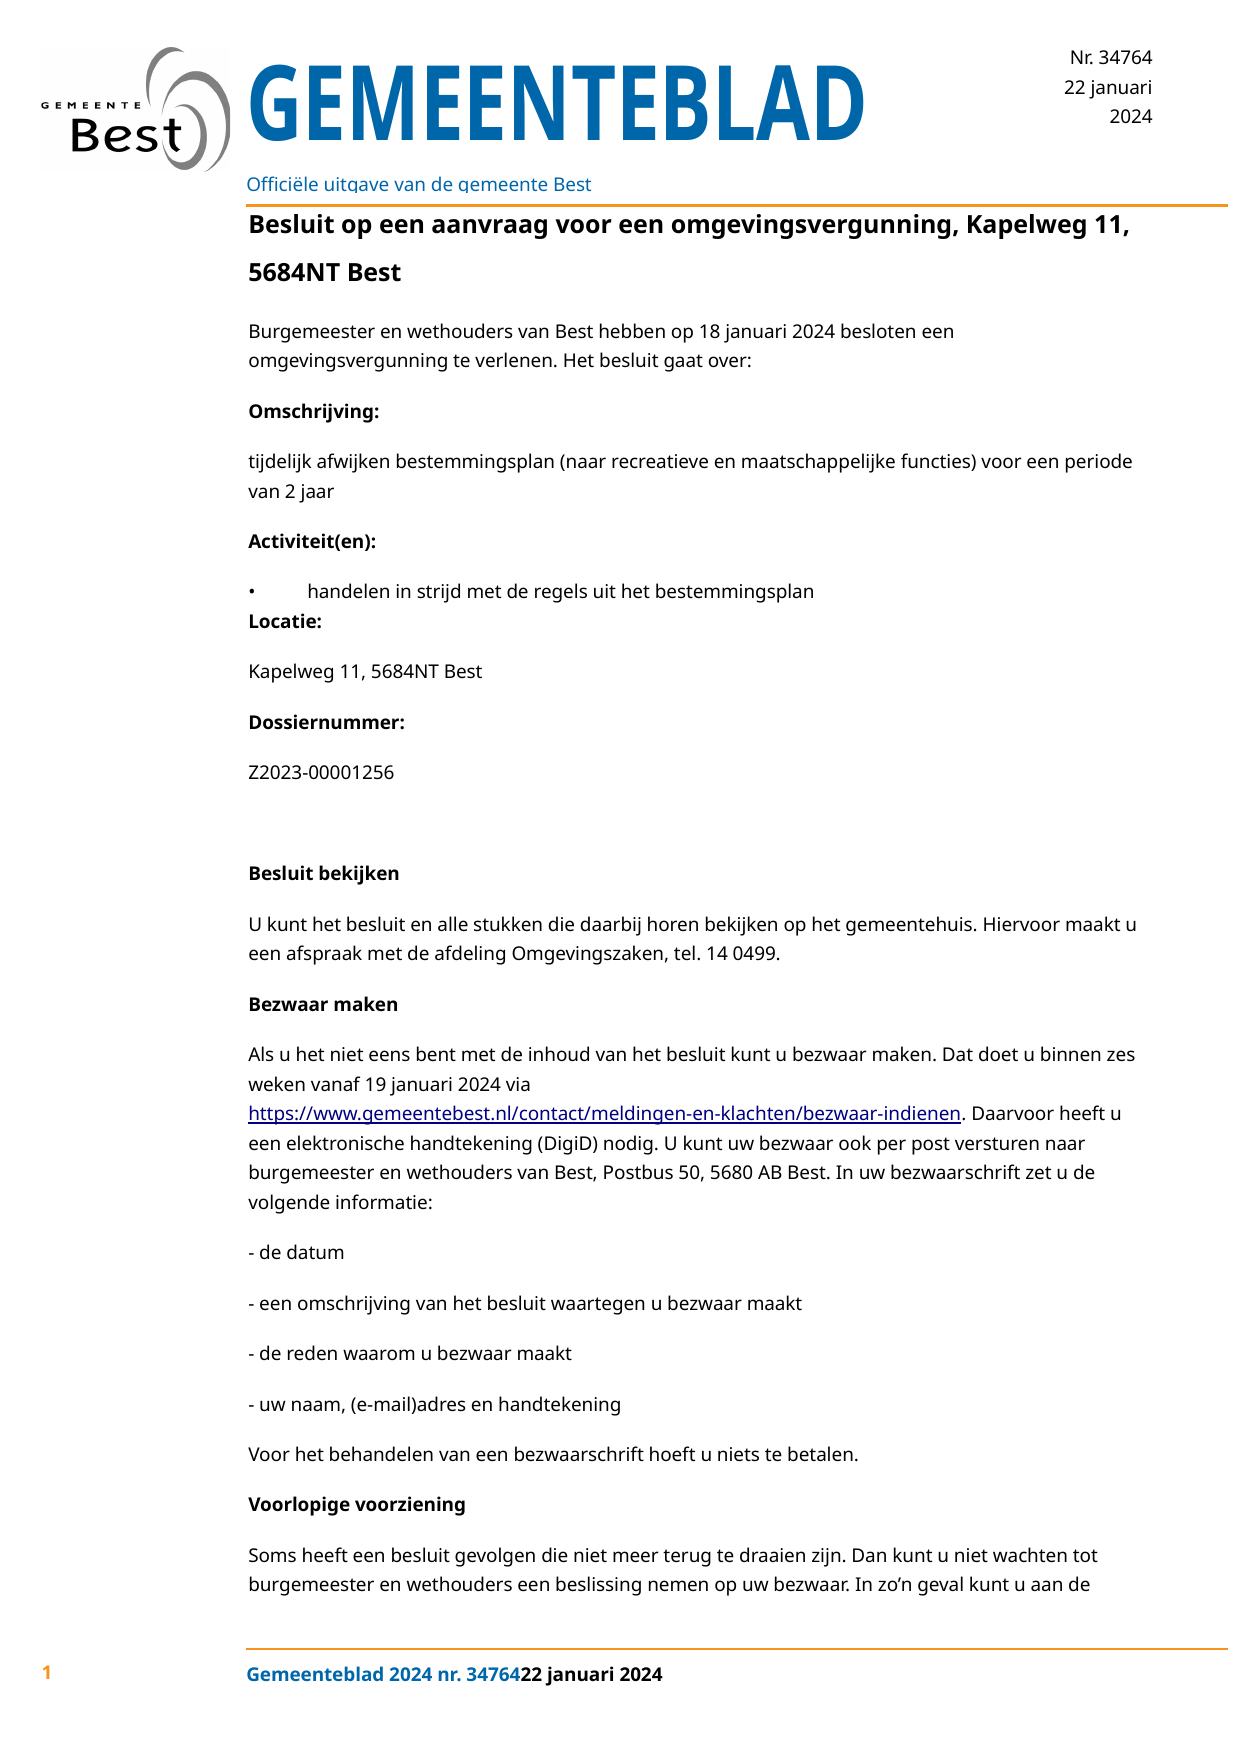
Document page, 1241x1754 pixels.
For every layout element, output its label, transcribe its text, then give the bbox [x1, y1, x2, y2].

text U kunt het besluit en alle stukken die daarbij horen bekijken op het gemeentehuis. Hiervoor maakt u een afspraak met de afdeling Omgevingszaken, tel. 14 0499. [248, 911, 1152, 966]
text Besluit op een aanvraag voor een omgevingsvergunning, Kapelweg 11, 5684NT Best [248, 207, 1152, 288]
text Voorlopige voorziening [248, 1492, 1152, 1517]
text Z2023-00001256 [248, 759, 1152, 785]
list handelen in strijd met de regels uit het bestemmingsplan [248, 579, 1152, 604]
text Burgemeester en wethouders van Best hebben op 18 januari 2024 besloten een omgevingsvergunning te verlenen. Het besluit gaat over: [248, 318, 1152, 373]
text - de reden waarom u bezwaar maakt [248, 1340, 1152, 1366]
picture [41, 47, 231, 172]
text - een omschrijving van het besluit waartegen u bezwaar maakt [248, 1290, 1152, 1316]
text Voor het behandelen van een bezwaarschrift hoeft u niets te betalen. [248, 1441, 1152, 1467]
text - de datum [248, 1239, 1152, 1265]
text Besluit bekijken [248, 860, 1152, 886]
text Activiteit(en): [248, 528, 1152, 554]
text Kapelweg 11, 5684NT Best [248, 659, 1152, 684]
text Omschrijving: [248, 398, 1152, 424]
text Dossiernummer: [248, 709, 1152, 735]
text Bezwaar maken [248, 991, 1152, 1017]
text tijdelijk afwijken bestemmingsplan (naar recreatieve en maatschappelijke functies) voor een periode van 2 jaar [248, 448, 1152, 504]
text Soms heeft een besluit gevolgen die niet meer terug te draaien zijn. Dan kunt u niet wachten tot burgemeester en wethouders een beslissing nemen op uw bezwaar. In zo’n geval kunt u aan de [248, 1542, 1152, 1597]
text Als u het niet eens bent met de inhoud van het besluit kunt u bezwaar maken. Dat doet u binnen zes weken vanaf 19 januari 2024 via https://www.gemeentebest.nl/contact/meldingen-en-klachten/bezwaar-indienen. Daarvoor heeft u een elektronische handtekening (DigiD) nodig. U kunt uw bezwaar ook per post versturen naar burgemeester en wethouders van Best, Postbus 50, 5680 AB Best. In uw bezwaarschrift zet u de volgende informatie: [248, 1041, 1152, 1215]
text - uw naam, (e-mail)adres en handtekening [248, 1391, 1152, 1417]
text Locatie: [248, 608, 1152, 634]
